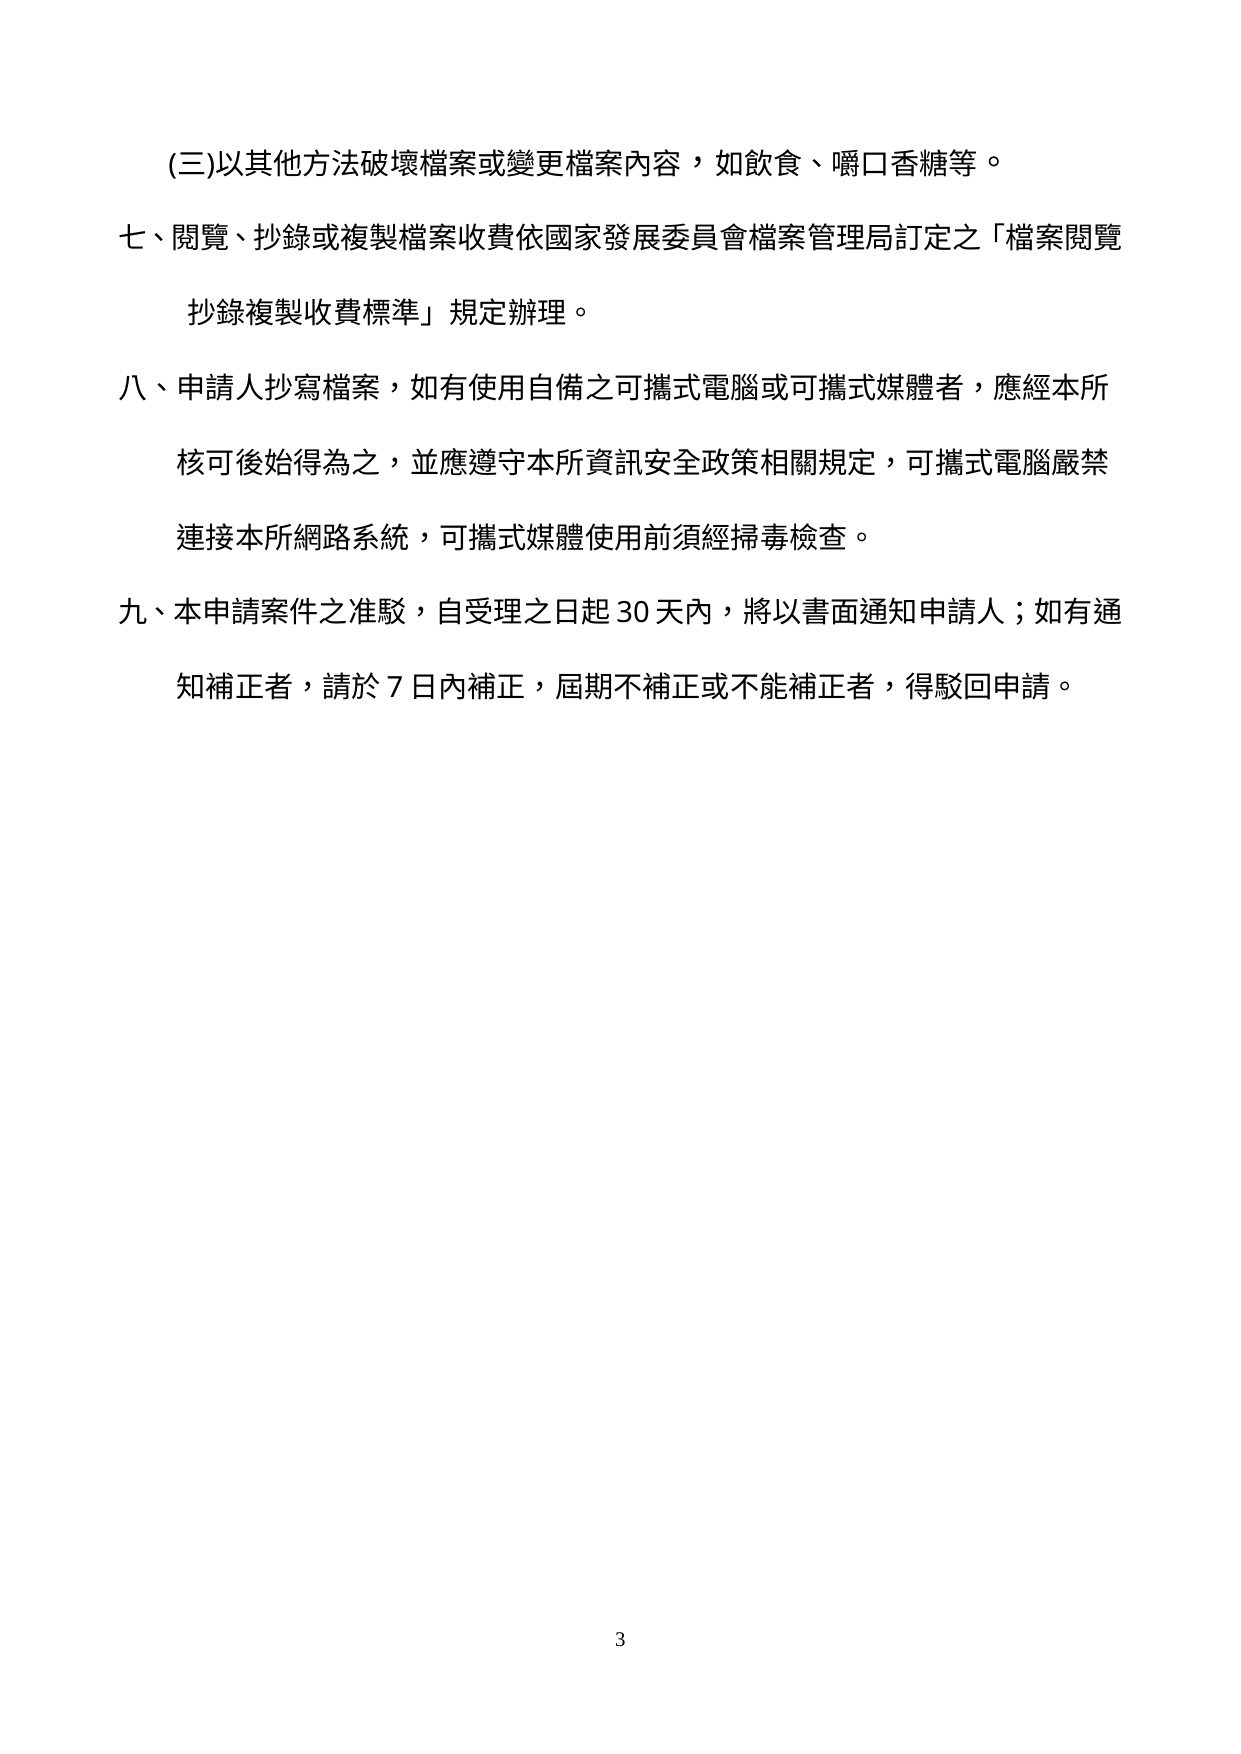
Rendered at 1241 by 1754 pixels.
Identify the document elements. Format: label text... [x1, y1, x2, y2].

text (三)以其他方法破壞檔案或變更檔案內容，如飲食、嚼口香糖等。 [118, 123, 1122, 198]
text 七、閱覽、抄錄或複製檔案收費依國家發展委員會檔案管理局訂定之「檔案閱覽抄錄複製收費標準」規定辦理。 [118, 198, 1122, 348]
text 九、本申請案件之准駁，自受理之日起30天內，將以書面通知申請人；如有通知補正者，請於7日內補正，屆期不補正或不能補正者，得駁回申請。 [118, 573, 1122, 723]
text 八、申請人抄寫檔案，如有使用自備之可攜式電腦或可攜式媒體者，應經本所核可後始得為之，並應遵守本所資訊安全政策相關規定，可攜式電腦嚴禁連接本所網路系統，可攜式媒體使用前須經掃毒檢查。 [118, 348, 1122, 573]
